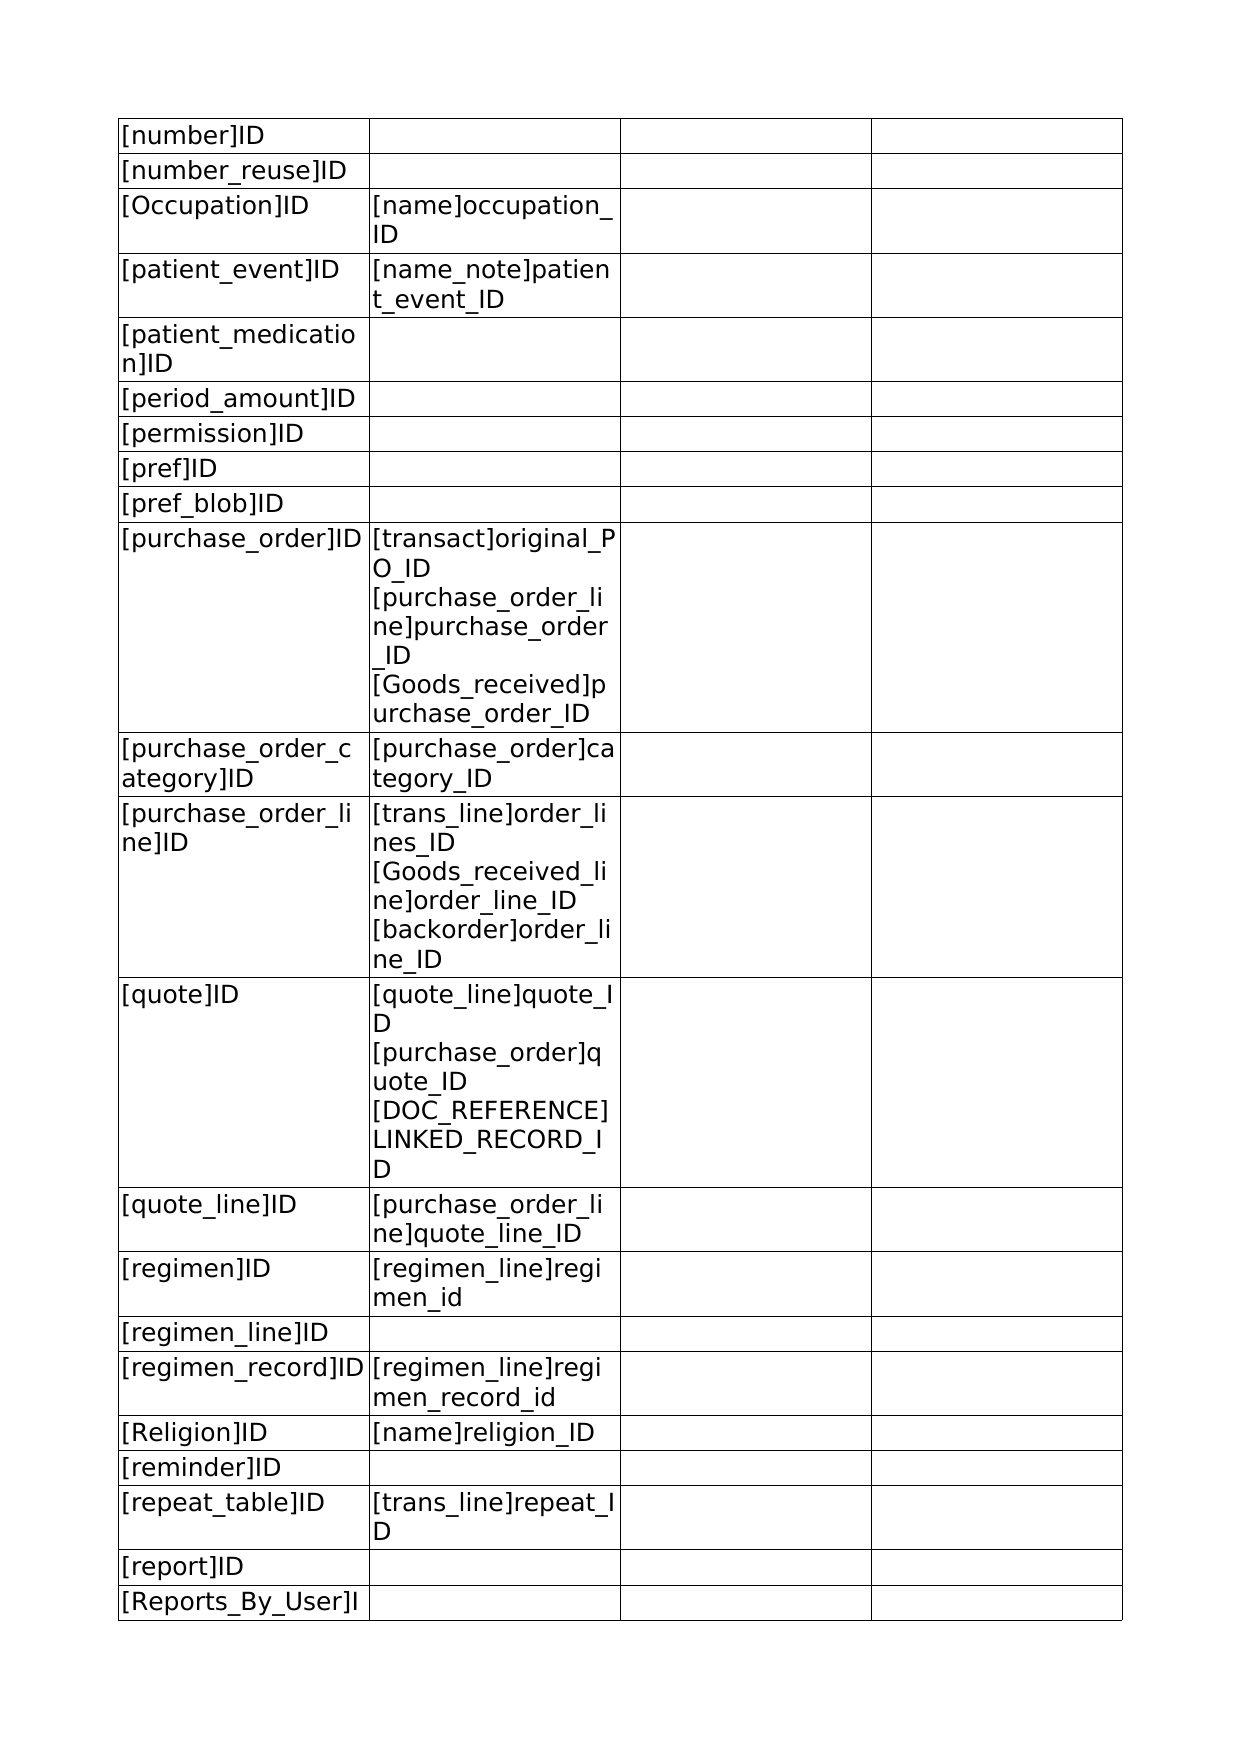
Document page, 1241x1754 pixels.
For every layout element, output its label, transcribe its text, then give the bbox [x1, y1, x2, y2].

table_cell [621, 1416, 871, 1450]
table_cell [name]religion_ID [370, 1416, 620, 1450]
table_cell [regimen_record]ID [119, 1352, 369, 1415]
table_cell [621, 487, 871, 522]
table_cell [quote_line]quote_ID [purchase_order]quote_ID [DOC_REFERENCE]LINKED_RECORD_ID [370, 978, 620, 1187]
table_cell [Religion]ID [119, 1416, 369, 1450]
table_cell [872, 1252, 1122, 1316]
table_cell [370, 1550, 620, 1584]
table_cell [quote_line]ID [119, 1188, 369, 1251]
table_cell [872, 254, 1122, 317]
table_cell [370, 1317, 620, 1351]
table_cell [872, 318, 1122, 381]
table_cell [621, 1586, 871, 1619]
table_cell [621, 1188, 871, 1251]
table_cell [trans_line]repeat_ID [370, 1486, 620, 1549]
table_cell [621, 523, 871, 732]
table_cell [872, 1486, 1122, 1549]
table_cell [872, 1317, 1122, 1351]
table_cell [regimen_line]ID [119, 1317, 369, 1351]
table_cell [872, 189, 1122, 253]
table_cell [872, 733, 1122, 796]
table_cell [621, 254, 871, 317]
table_cell [name_note]patient_event_ID [370, 254, 620, 317]
table_cell [621, 154, 871, 188]
table_cell [621, 1352, 871, 1415]
table_cell [patient_event]ID [119, 254, 369, 317]
table_cell [370, 452, 620, 486]
table_cell [transact]original_PO_ID [purchase_order_line]purchase_order_ID [Goods_received]purchase_order_ID [370, 523, 620, 732]
table_cell [621, 1451, 871, 1485]
table_cell [621, 452, 871, 486]
table_cell [repeat_table]ID [119, 1486, 369, 1549]
table_cell [purchase_order_category]ID [119, 733, 369, 796]
table_cell [370, 382, 620, 416]
table_cell [872, 452, 1122, 486]
table_cell [621, 417, 871, 451]
table_cell [621, 733, 871, 796]
table_cell [purchase_order_line]quote_line_ID [370, 1188, 620, 1251]
table_cell [872, 1188, 1122, 1251]
table_cell [872, 1352, 1122, 1415]
table_cell [purchase_order]ID [119, 523, 369, 732]
table_cell [period_amount]ID [119, 382, 369, 416]
table_cell [621, 1486, 871, 1549]
table_cell [621, 318, 871, 381]
table_cell [number]ID [119, 119, 369, 153]
table_cell [report]ID [119, 1550, 369, 1584]
table_cell [621, 189, 871, 253]
table_cell [regimen_line]regimen_record_id [370, 1352, 620, 1415]
table_cell [370, 1586, 620, 1619]
table_cell [pref]ID [119, 452, 369, 486]
table_cell [872, 797, 1122, 977]
table_cell [370, 1451, 620, 1485]
table_cell [621, 382, 871, 416]
table_cell [872, 978, 1122, 1187]
table_cell [621, 797, 871, 977]
table_cell [Occupation]ID [119, 189, 369, 253]
table_cell [872, 1550, 1122, 1584]
table_cell [872, 487, 1122, 522]
table_cell [trans_line]order_lines_ID [Goods_received_line]order_line_ID [backorder]order_line_ID [370, 797, 620, 977]
table_cell [370, 154, 620, 188]
table_cell [872, 154, 1122, 188]
table_cell [621, 978, 871, 1187]
table_cell [370, 487, 620, 522]
table_cell [purchase_order_line]ID [119, 797, 369, 977]
table_cell [reminder]ID [119, 1451, 369, 1485]
table_cell [872, 119, 1122, 153]
table_cell [permission]ID [119, 417, 369, 451]
table_cell [patient_medication]ID [119, 318, 369, 381]
table_cell [quote]ID [119, 978, 369, 1187]
table_cell [regimen]ID [119, 1252, 369, 1316]
table_cell [872, 1451, 1122, 1485]
table_cell [872, 1416, 1122, 1450]
table_cell [621, 1550, 871, 1584]
table_cell [370, 119, 620, 153]
table_cell [621, 1317, 871, 1351]
table_cell [872, 1586, 1122, 1619]
table_cell [370, 417, 620, 451]
table_cell [number_reuse]ID [119, 154, 369, 188]
table_cell [621, 119, 871, 153]
table_cell [621, 1252, 871, 1316]
table_cell [regimen_line]regimen_id [370, 1252, 620, 1316]
table_cell [872, 382, 1122, 416]
table_cell [872, 523, 1122, 732]
table_cell [name]occupation_ID [370, 189, 620, 253]
table_cell [Reports_By_User]I [119, 1586, 369, 1619]
table_cell [pref_blob]ID [119, 487, 369, 522]
table_cell [872, 417, 1122, 451]
table_cell [purchase_order]category_ID [370, 733, 620, 796]
table_cell [370, 318, 620, 381]
